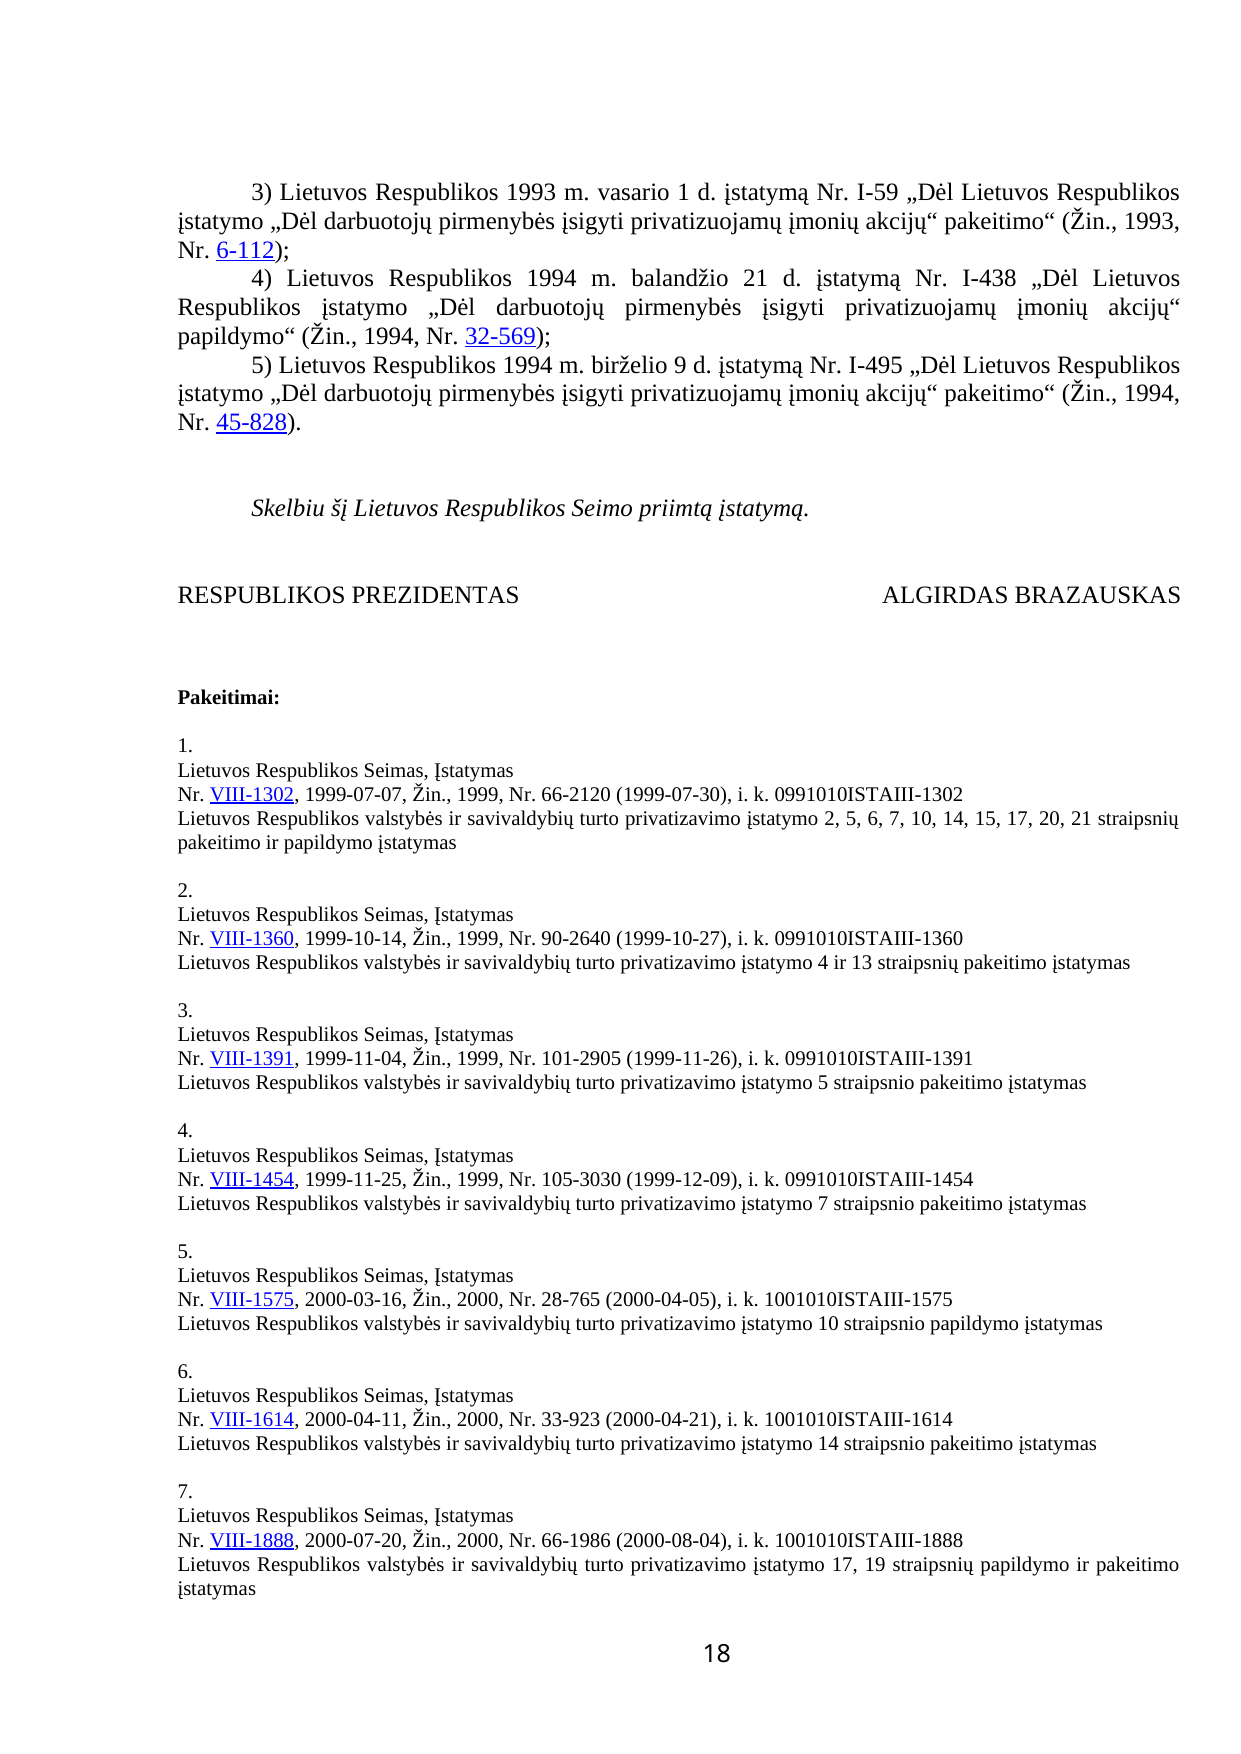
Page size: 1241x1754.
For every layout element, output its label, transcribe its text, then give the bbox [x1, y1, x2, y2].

text Pakeitimai: [177, 685, 1181, 709]
text Lietuvos Respublikos Seimas, Įstatymas [177, 757, 1181, 782]
text Nr. VIII-1391, 1999-11-04, Žin., 1999, Nr. 101-2905 (1999-11-26), i. k. 0991010ISTAIII-1391 [177, 1046, 1181, 1070]
text Lietuvos Respublikos valstybės ir savivaldybių turto privatizavimo įstatymo 14 straipsnio pakeitimo įstatymas [177, 1431, 1181, 1455]
text Lietuvos Respublikos valstybės ir savivaldybių turto privatizavimo įstatymo 7 straipsnio pakeitimo įstatymas [177, 1191, 1181, 1215]
text 4) Lietuvos Respublikos 1994 m. balandžio 21 d. įstatymą Nr. I-438 „Dėl Lietuvos Respublikos įstatymo „Dėl darbuotojų pirmenybės įsigyti privatizuojamų įmonių akcijų“ papildymo“ (Žin., 1994, Nr. 32-569); [177, 263, 1181, 350]
text Lietuvos Respublikos valstybės ir savivaldybių turto privatizavimo įstatymo 10 straipsnio papildymo įstatymas [177, 1311, 1181, 1335]
text 7. [177, 1479, 1181, 1503]
text 4. [177, 1118, 1181, 1142]
text Skelbiu šį Lietuvos Respublikos Seimo priimtą įstatymą. [177, 493, 1181, 522]
text Lietuvos Respublikos valstybės ir savivaldybių turto privatizavimo įstatymo 2, 5, 6, 7, 10, 14, 15, 17, 20, 21 straipsnių pakeitimo ir papildymo įstatymas [177, 806, 1181, 854]
text Lietuvos Respublikos Seimas, Įstatymas [177, 902, 1181, 926]
text Lietuvos Respublikos Seimas, Įstatymas [177, 1022, 1181, 1046]
text Nr. VIII-1575, 2000-03-16, Žin., 2000, Nr. 28-765 (2000-04-05), i. k. 1001010ISTAIII-1575 [177, 1287, 1181, 1311]
text 1. [177, 733, 1181, 757]
text Lietuvos Respublikos Seimas, Įstatymas [177, 1503, 1181, 1527]
text Nr. VIII-1888, 2000-07-20, Žin., 2000, Nr. 66-1986 (2000-08-04), i. k. 1001010ISTAIII-1888 [177, 1527, 1181, 1552]
text 3) Lietuvos Respublikos 1993 m. vasario 1 d. įstatymą Nr. I-59 „Dėl Lietuvos Respublikos įstatymo „Dėl darbuotojų pirmenybės įsigyti privatizuojamų įmonių akcijų“ pakeitimo“ (Žin., 1993, Nr. 6-112); [177, 177, 1181, 263]
text 3. [177, 998, 1181, 1022]
text Nr. VIII-1360, 1999-10-14, Žin., 1999, Nr. 90-2640 (1999-10-27), i. k. 0991010ISTAIII-1360 [177, 926, 1181, 950]
text Nr. VIII-1454, 1999-11-25, Žin., 1999, Nr. 105-3030 (1999-12-09), i. k. 0991010ISTAIII-1454 [177, 1167, 1181, 1191]
text Nr. VIII-1302, 1999-07-07, Žin., 1999, Nr. 66-2120 (1999-07-30), i. k. 0991010ISTAIII-1302 [177, 782, 1181, 806]
text 5) Lietuvos Respublikos 1994 m. birželio 9 d. įstatymą Nr. I-495 „Dėl Lietuvos Respublikos įstatymo „Dėl darbuotojų pirmenybės įsigyti privatizuojamų įmonių akcijų“ pakeitimo“ (Žin., 1994, Nr. 45-828). [177, 350, 1181, 436]
text Lietuvos Respublikos valstybės ir savivaldybių turto privatizavimo įstatymo 4 ir 13 straipsnių pakeitimo įstatymas [177, 950, 1181, 974]
text Nr. VIII-1614, 2000-04-11, Žin., 2000, Nr. 33-923 (2000-04-21), i. k. 1001010ISTAIII-1614 [177, 1407, 1181, 1431]
text RESPUBLIKOS PREZIDENTAS ALGIRDAS BRAZAUSKAS [177, 580, 1181, 608]
text 2. [177, 878, 1181, 902]
text Lietuvos Respublikos valstybės ir savivaldybių turto privatizavimo įstatymo 17, 19 straipsnių papildymo ir pakeitimo įstatymas [177, 1552, 1181, 1600]
text Lietuvos Respublikos valstybės ir savivaldybių turto privatizavimo įstatymo 5 straipsnio pakeitimo įstatymas [177, 1070, 1181, 1094]
text Lietuvos Respublikos Seimas, Įstatymas [177, 1263, 1181, 1287]
text 6. [177, 1359, 1181, 1383]
text Lietuvos Respublikos Seimas, Įstatymas [177, 1142, 1181, 1167]
text Lietuvos Respublikos Seimas, Įstatymas [177, 1383, 1181, 1407]
text 5. [177, 1239, 1181, 1263]
